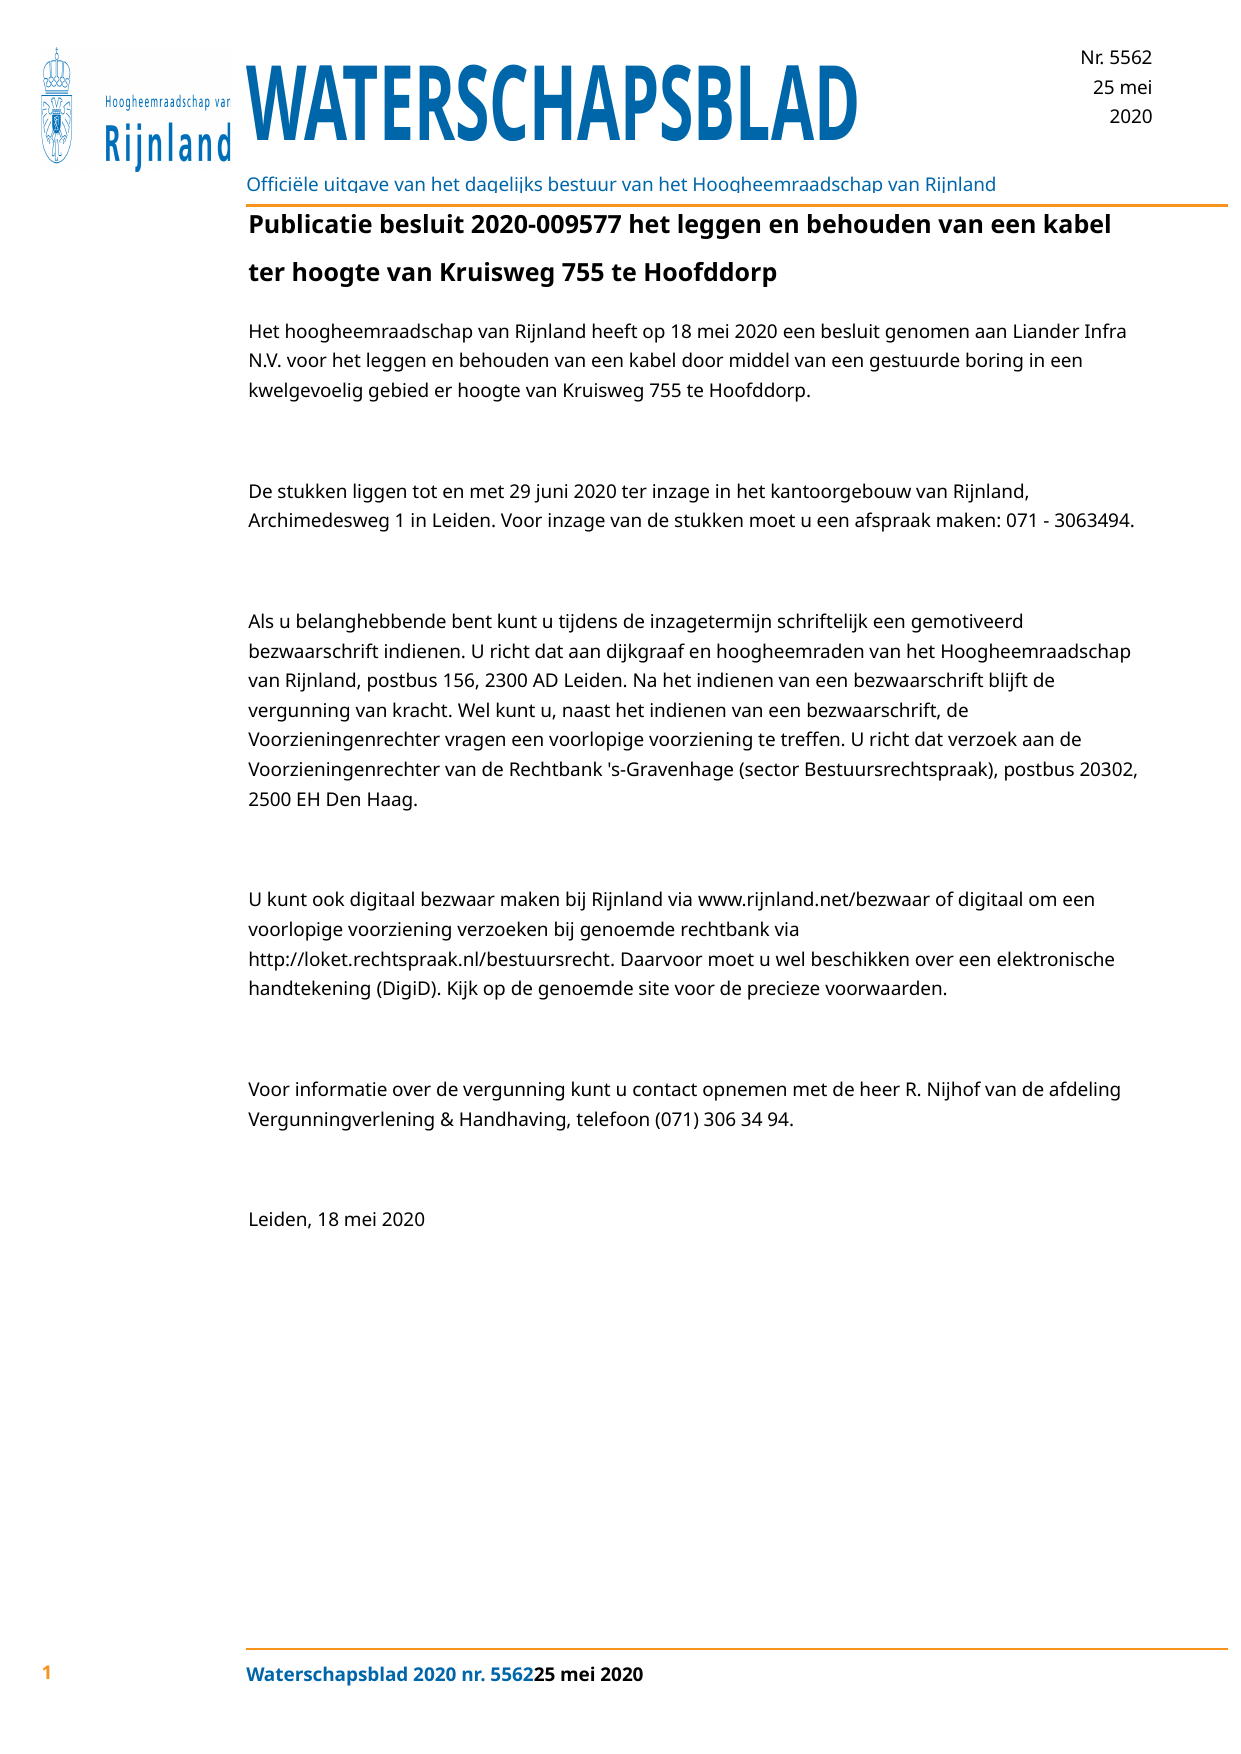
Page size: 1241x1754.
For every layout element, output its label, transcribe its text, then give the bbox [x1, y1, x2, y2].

text Als u belanghebbende bent kunt u tijdens de inzagetermijn schriftelijk een gemotiveerd bezwaarschrift indienen. U richt dat aan dijkgraaf en hoogheemraden van het Hoogheemraadschap van Rijnland, postbus 156, 2300 AD Leiden. Na het indienen van een bezwaarschrift blijft de vergunning van kracht. Wel kunt u, naast het indienen van een bezwaarschrift, de Voorzieningenrechter vragen een voorlopige voorziening te treffen. U richt dat verzoek aan de Voorzieningenrechter van de Rechtbank 's-Gravenhage (sector Bestuursrechtspraak), postbus 20302, 2500 EH Den Haag. [248, 608, 1152, 812]
text Het hoogheemraadschap van Rijnland heeft op 18 mei 2020 een besluit genomen aan Liander Infra N.V. voor het leggen en behouden van een kabel door middel van een gestuurde boring in een kwelgevoelig gebied er hoogte van Kruisweg 755 te Hoofddorp. [248, 318, 1152, 403]
text De stukken liggen tot en met 29 juni 2020 ter inzage in het kantoorgebouw van Rijnland, Archimedesweg 1 in Leiden. Voor inzage van de stukken moet u een afspraak maken: 071 - 3063494. [248, 478, 1152, 533]
text Leiden, 18 mei 2020 [248, 1207, 1152, 1232]
text Publicatie besluit 2020-009577 het leggen en behouden van een kabel ter hoogte van Kruisweg 755 te Hoofddorp [248, 207, 1152, 288]
text Voor informatie over de vergunning kunt u contact opnemen met de heer R. Nijhof van de afdeling Vergunningverlening & Handhaving, telefoon (071) 306 34 94. [248, 1076, 1152, 1132]
text U kunt ook digitaal bezwaar maken bij Rijnland via www.rijnland.net/bezwaar of digitaal om een voorlopige voorziening verzoeken bij genoemde rechtbank via http://loket.rechtspraak.nl/bestuursrecht. Daarvoor moet u wel beschikken over een elektronische handtekening (DigiD). Kijk op de genoemde site voor de precieze voorwaarden. [248, 887, 1152, 1001]
picture [41, 47, 231, 172]
